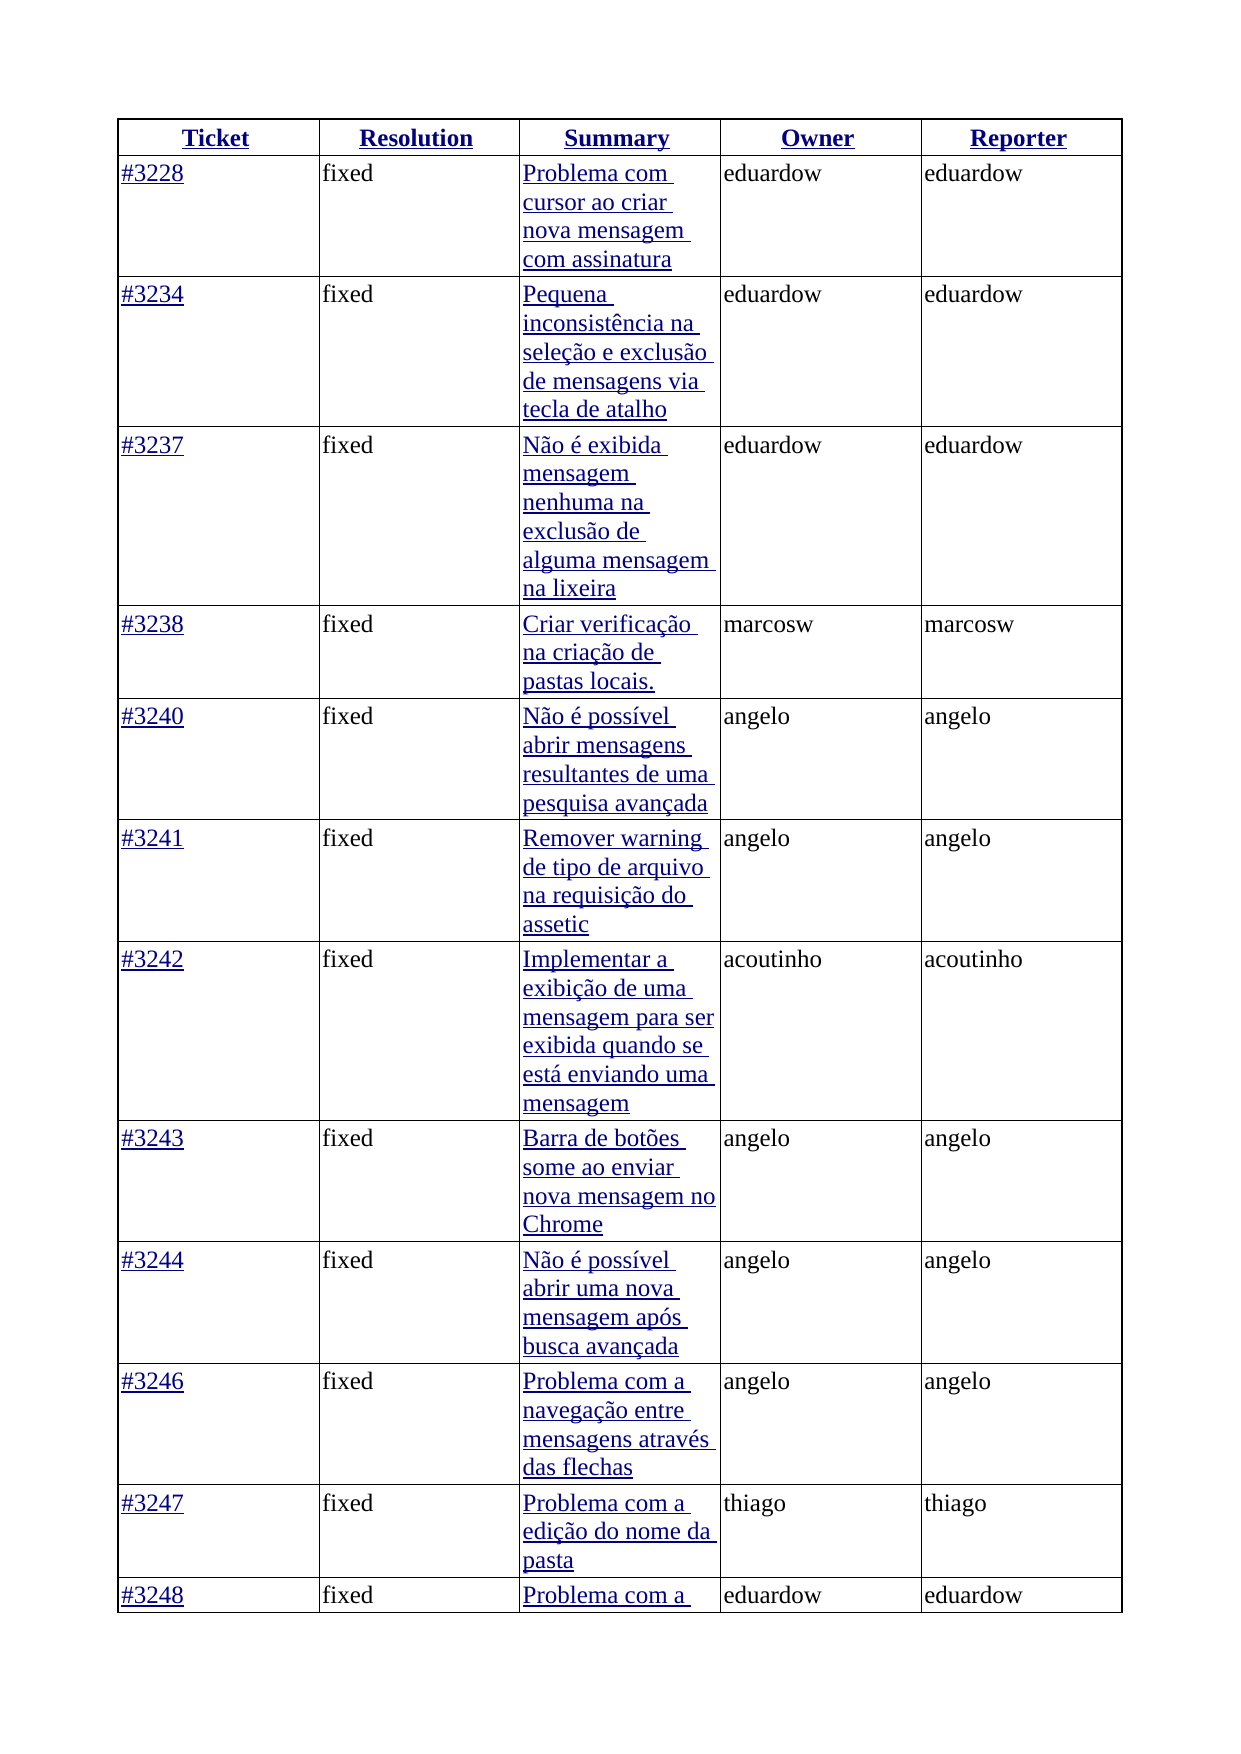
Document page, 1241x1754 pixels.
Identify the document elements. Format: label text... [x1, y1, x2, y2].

table_header Owner [721, 120, 921, 154]
table_cell marcosw [721, 606, 921, 698]
table_cell eduardow [922, 277, 1121, 426]
table_cell angelo [922, 820, 1121, 941]
table_cell fixed [320, 277, 519, 426]
table_cell #3240 [119, 699, 319, 819]
table_cell fixed [320, 606, 519, 698]
table_cell angelo [922, 1121, 1121, 1241]
table_cell fixed [320, 1242, 519, 1363]
table_cell Barra de botões some ao enviar nova mensagem no Chrome [520, 1121, 720, 1241]
table_cell #3242 [119, 942, 319, 1120]
table_cell #3248 [119, 1578, 319, 1612]
table_cell fixed [320, 942, 519, 1120]
table_cell fixed [320, 820, 519, 941]
table_cell Implementar a exibição de uma mensagem para ser exibida quando se está enviando uma mensagem [520, 942, 720, 1120]
table_cell fixed [320, 1578, 519, 1612]
table_cell thiago [922, 1485, 1121, 1577]
table_cell angelo [721, 699, 921, 819]
table_cell angelo [922, 1242, 1121, 1363]
table_cell fixed [320, 427, 519, 605]
table_header Resolution [320, 120, 519, 154]
table_cell fixed [320, 156, 519, 276]
table_cell #3243 [119, 1121, 319, 1241]
table_cell angelo [721, 1121, 921, 1241]
table_cell Não é possível abrir mensagens resultantes de uma pesquisa avançada [520, 699, 720, 819]
table_cell Pequena inconsistência na seleção e exclusão de mensagens via tecla de atalho [520, 277, 720, 426]
table_cell eduardow [721, 1578, 921, 1612]
table_cell angelo [721, 1242, 921, 1363]
table_cell #3246 [119, 1364, 319, 1484]
table_cell #3238 [119, 606, 319, 698]
table_cell Problema com a edição do nome da pasta [520, 1485, 720, 1577]
table_cell angelo [922, 1364, 1121, 1484]
table_cell Problema com a navegação entre mensagens através das flechas [520, 1364, 720, 1484]
table_cell #3234 [119, 277, 319, 426]
table_cell #3237 [119, 427, 319, 605]
table_cell #3247 [119, 1485, 319, 1577]
table_cell fixed [320, 1121, 519, 1241]
table_cell acoutinho [721, 942, 921, 1120]
table_cell Criar verificação na criação de pastas locais. [520, 606, 720, 698]
table_cell angelo [721, 820, 921, 941]
table_cell thiago [721, 1485, 921, 1577]
table_cell acoutinho [922, 942, 1121, 1120]
table_header Summary [520, 120, 720, 154]
table_cell fixed [320, 1364, 519, 1484]
table_cell fixed [320, 699, 519, 819]
table_cell Não é exibida mensagem nenhuma na exclusão de alguma mensagem na lixeira [520, 427, 720, 605]
table_cell Não é possível abrir uma nova mensagem após busca avançada [520, 1242, 720, 1363]
table_cell eduardow [922, 1578, 1121, 1612]
table_cell eduardow [922, 427, 1121, 605]
table_cell Problema com cursor ao criar nova mensagem com assinatura [520, 156, 720, 276]
table_cell Problema com a [520, 1578, 720, 1612]
table_cell fixed [320, 1485, 519, 1577]
table_header Ticket [119, 120, 319, 154]
table_cell eduardow [721, 156, 921, 276]
table_cell eduardow [922, 156, 1121, 276]
table_cell eduardow [721, 427, 921, 605]
table_header Reporter [922, 120, 1121, 154]
table_cell #3241 [119, 820, 319, 941]
table_cell #3228 [119, 156, 319, 276]
table_cell angelo [922, 699, 1121, 819]
table_cell Remover warning de tipo de arquivo na requisição do assetic [520, 820, 720, 941]
table_cell eduardow [721, 277, 921, 426]
table_cell angelo [721, 1364, 921, 1484]
table_cell marcosw [922, 606, 1121, 698]
table_cell #3244 [119, 1242, 319, 1363]
